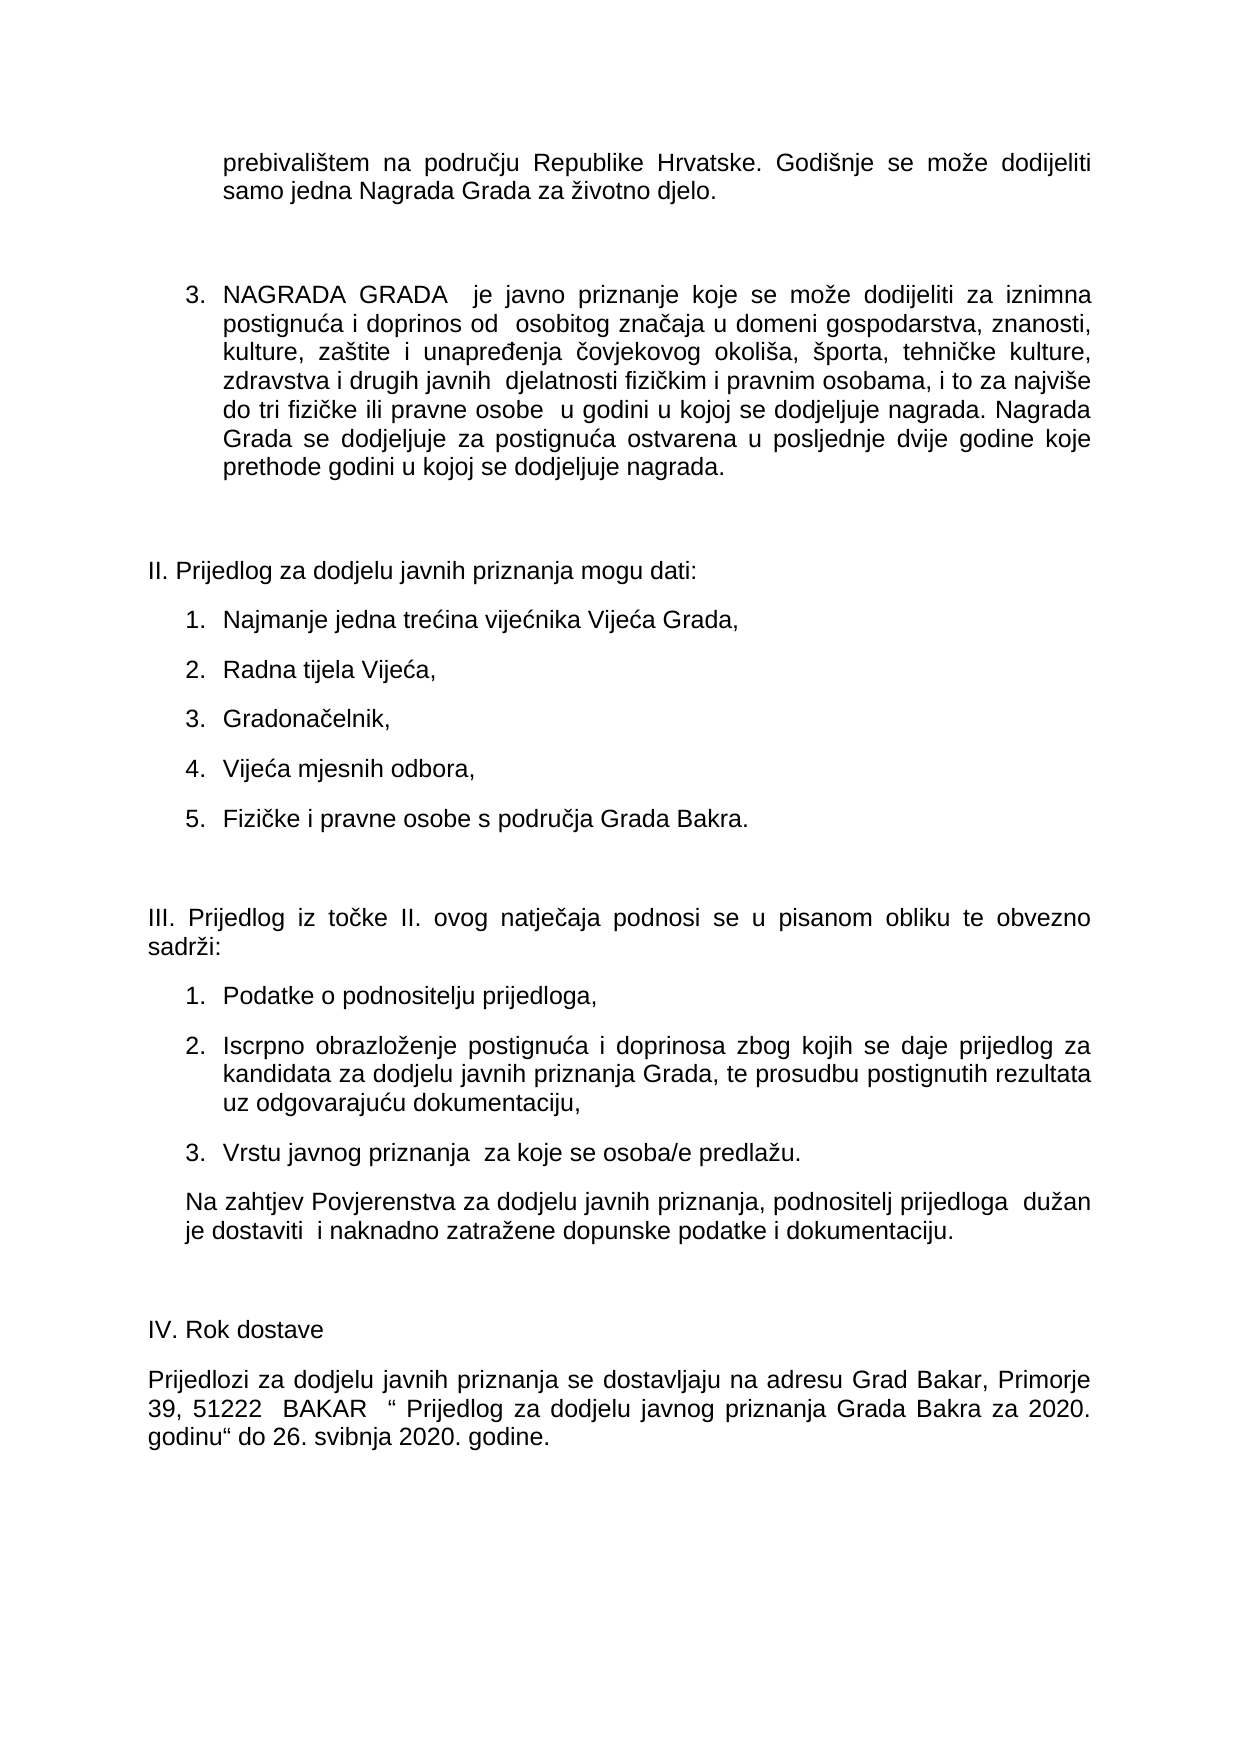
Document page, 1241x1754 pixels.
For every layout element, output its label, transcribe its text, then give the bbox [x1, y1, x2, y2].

text III. Prijedlog iz točke II. ovog natječaja podnosi se u pisanom obliku te obvezno sadrži: [148, 903, 1093, 960]
text Prijedlozi za dodjelu javnih priznanja se dostavljaju na adresu Grad Bakar, Primorje 39, 51222 BAKAR “ Prijedlog za dodjelu javnog priznanja Grada Bakra za 2020. godinu“ do 26. svibnja 2020. godine. [148, 1365, 1093, 1451]
list Radna tijela Vijeća, [185, 655, 1093, 684]
list Gradonačelnik, [185, 704, 1093, 733]
text IV. Rok dostave [148, 1315, 1093, 1344]
list Vijeća mjesnih odbora, [185, 754, 1093, 783]
list Najmanje jedna trećina vijećnika Vijeća Grada, [185, 605, 1093, 634]
list Vrstu javnog priznanja za koje se osoba/e predlažu. [185, 1138, 1093, 1167]
list Iscrpno obrazloženje postignuća i doprinosa zbog kojih se daje prijedlog za kandidata za dodjelu javnih priznanja Grada, te prosudbu postignutih rezultata uz odgovarajuću dokumentaciju, [185, 1031, 1093, 1117]
text Na zahtjev Povjerenstva za dodjelu javnih priznanja, podnositelj prijedloga dužan je dostaviti i naknadno zatražene dopunske podatke i dokumentaciju. [185, 1187, 1093, 1245]
list Podatke o podnositelju prijedloga, [185, 981, 1093, 1010]
list NAGRADA GRADA je javno priznanje koje se može dodijeliti za iznimna postignuća i doprinos od osobitog značaja u domeni gospodarstva, znanosti, kulture, zaštite i unapređenja čovjekovog okoliša, športa, tehničke kulture, zdravstva i drugih javnih djelatnosti fizičkim i pravnim osobama, i to za najviše do tri fizičke ili pravne osobe u godini u kojoj se dodjeljuje nagrada. Nagrada Grada se dodjeljuje za postignuća ostvarena u posljednje dvije godine koje prethode godini u kojoj se dodjeljuje nagrada. [185, 280, 1093, 481]
list Fizičke i pravne osobe s područja Grada Bakra. [185, 804, 1093, 832]
list prebivalištem na području Republike Hrvatske. Godišnje se može dodijeliti samo jedna Nagrada Grada za životno djelo. [185, 148, 1093, 205]
text II. Prijedlog za dodjelu javnih priznanja mogu dati: [148, 556, 1093, 584]
